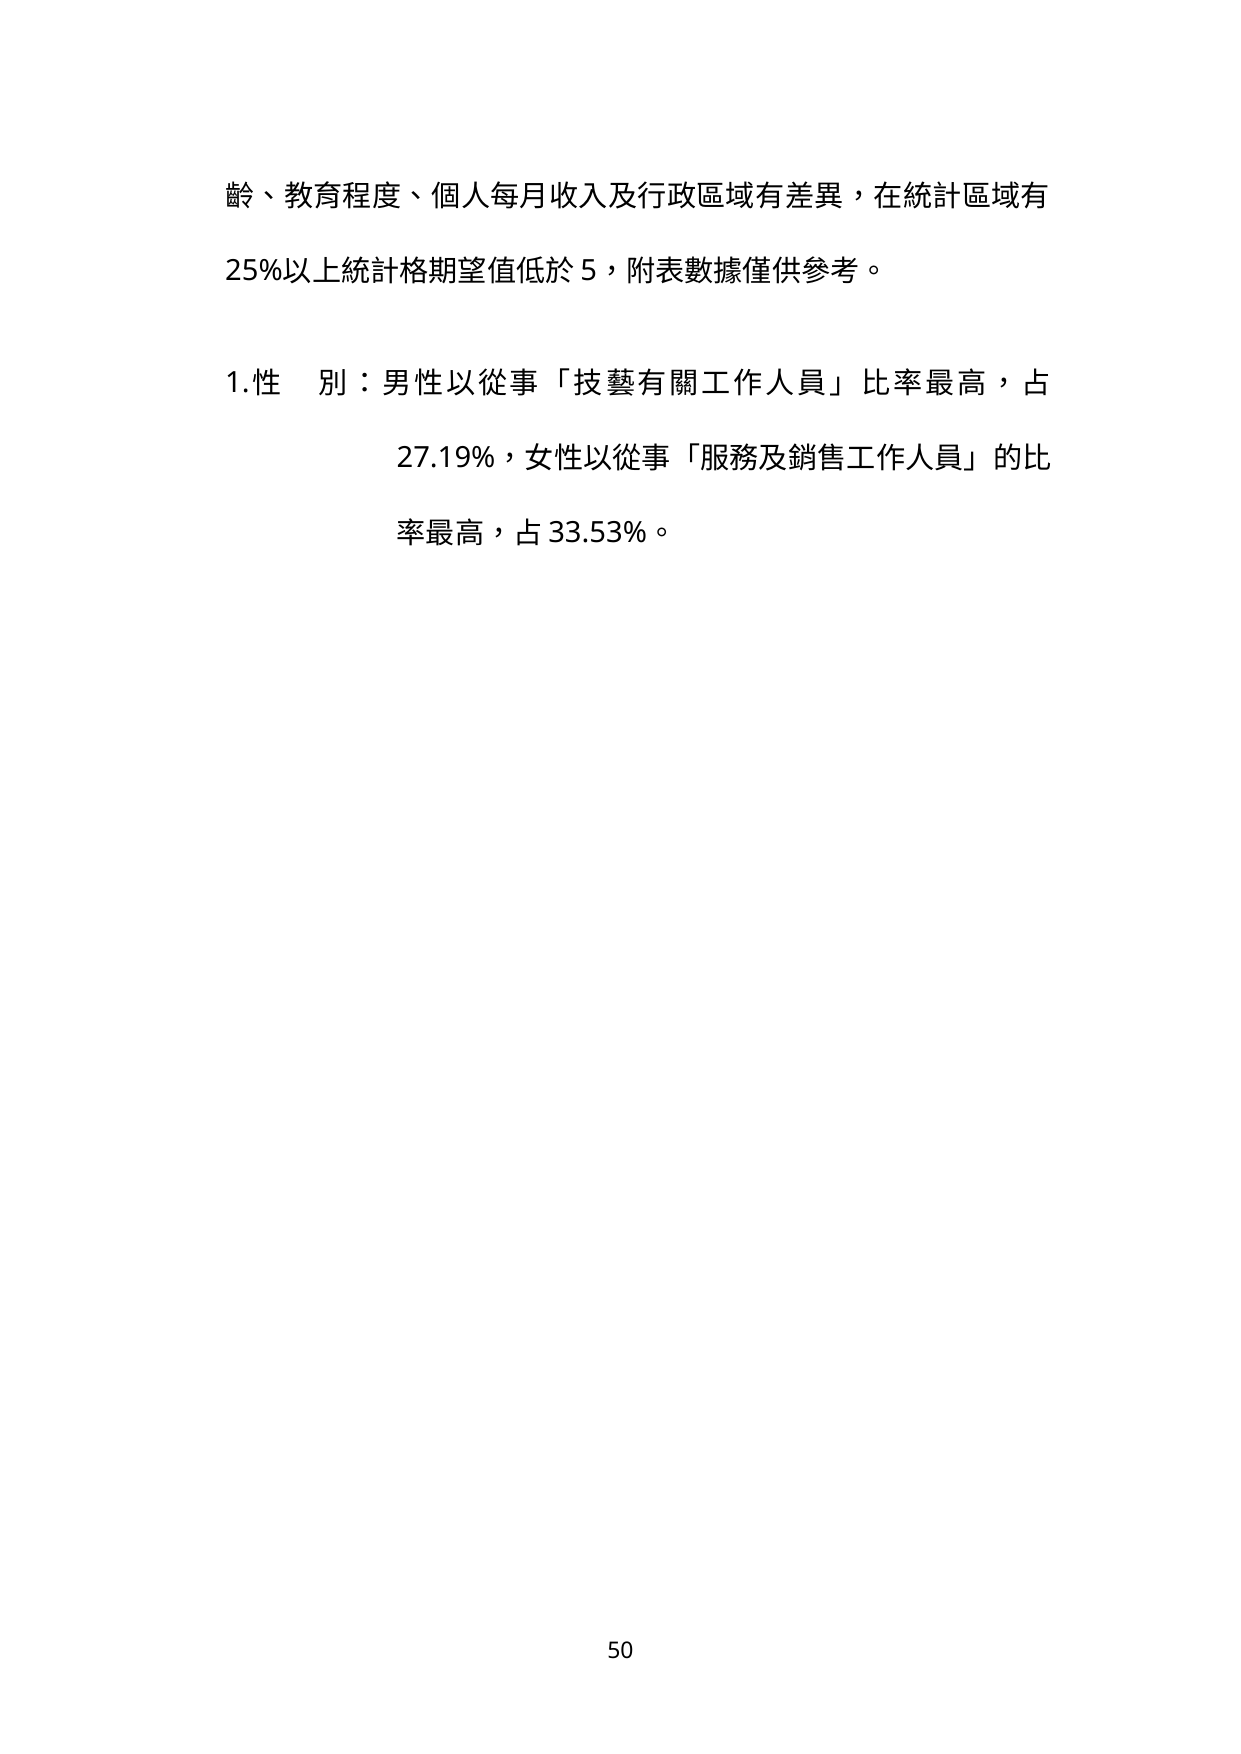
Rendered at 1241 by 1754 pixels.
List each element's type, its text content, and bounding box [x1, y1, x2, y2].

text 齡、教育程度、個人每月收入及行政區域有差異，在統計區域有25%以上統計格期望值低於5，附表數據僅供參考。 [225, 150, 1053, 300]
text 1.性別：男性以從事「技藝有關工作人員」比率最高，占27.19%，女性以從事「服務及銷售工作人員」的比率最高，占33.53%。 [225, 337, 1053, 562]
